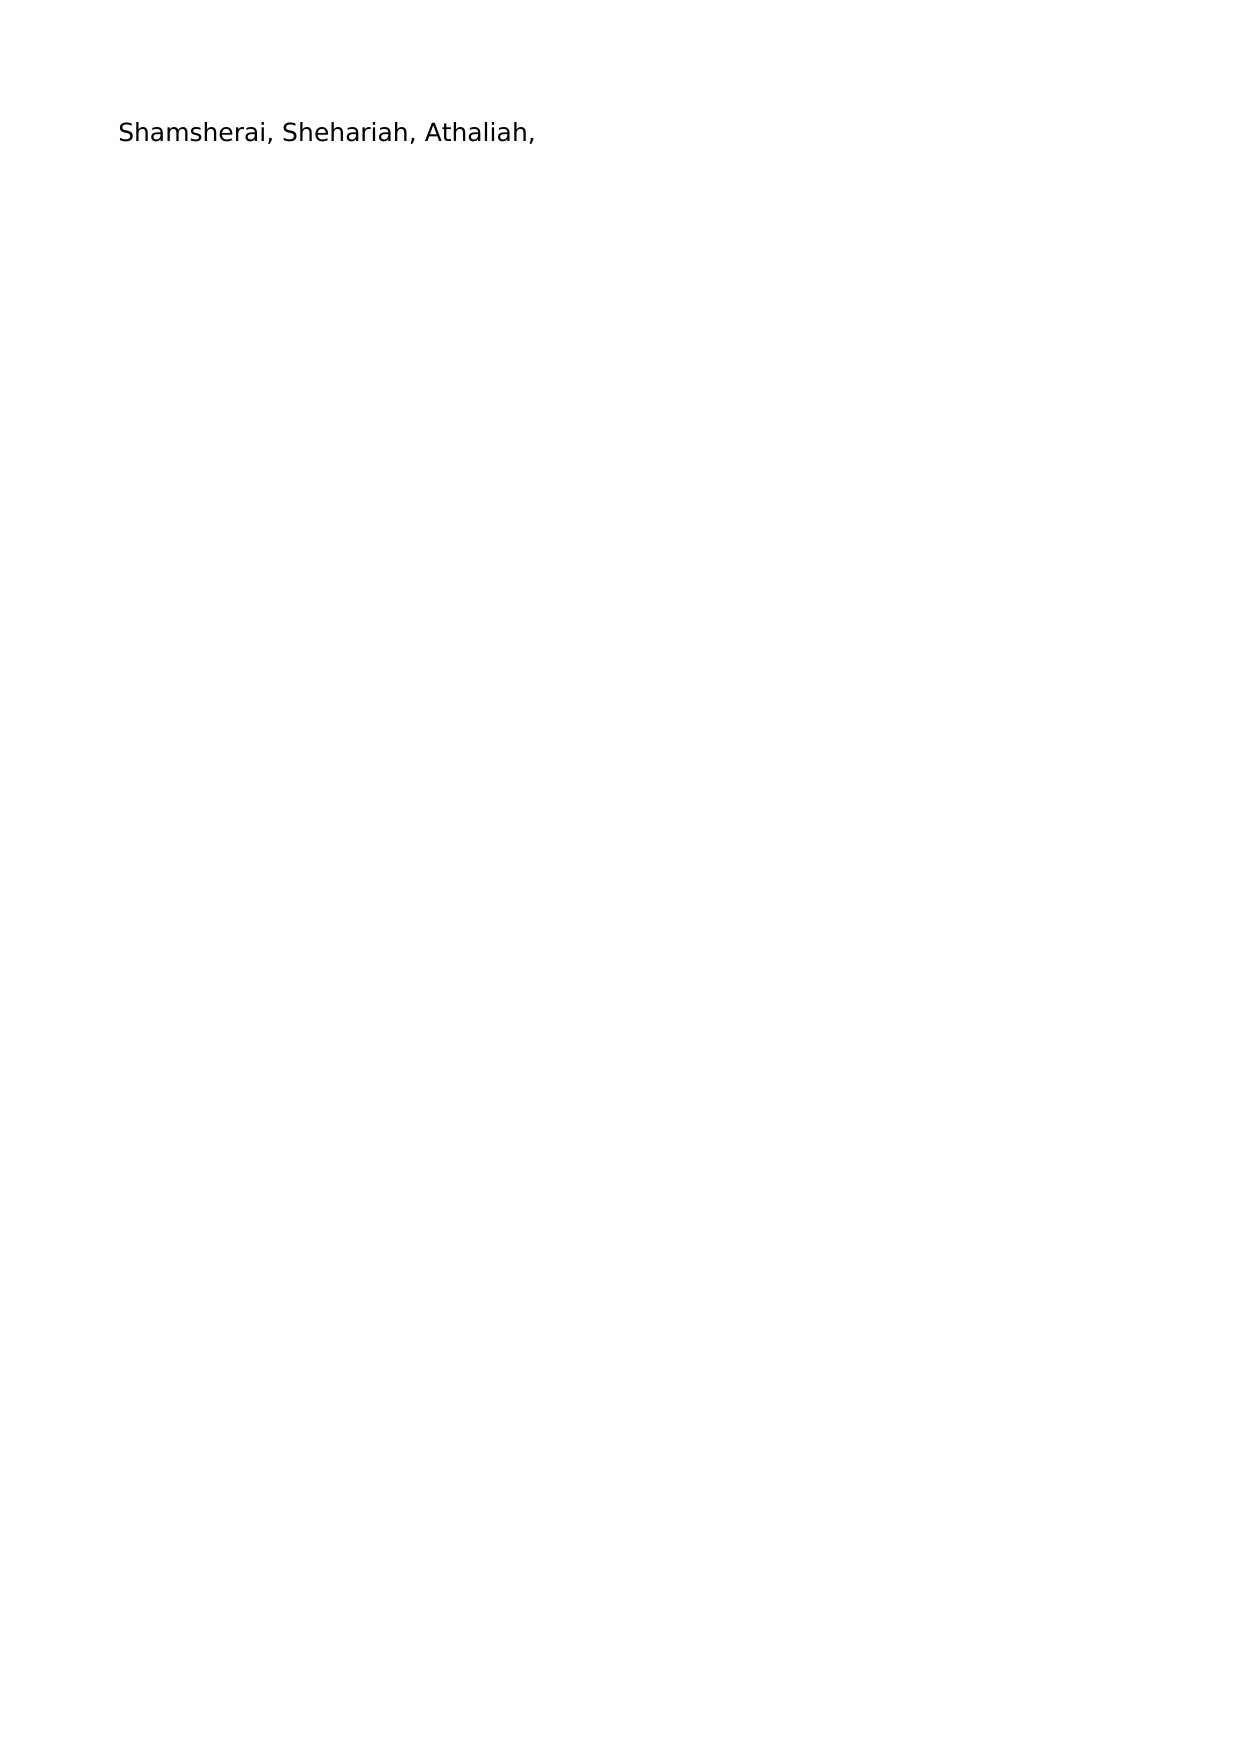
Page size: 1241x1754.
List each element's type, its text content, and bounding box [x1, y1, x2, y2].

text Shamsherai, Shehariah, Athaliah, [118, 118, 1122, 147]
